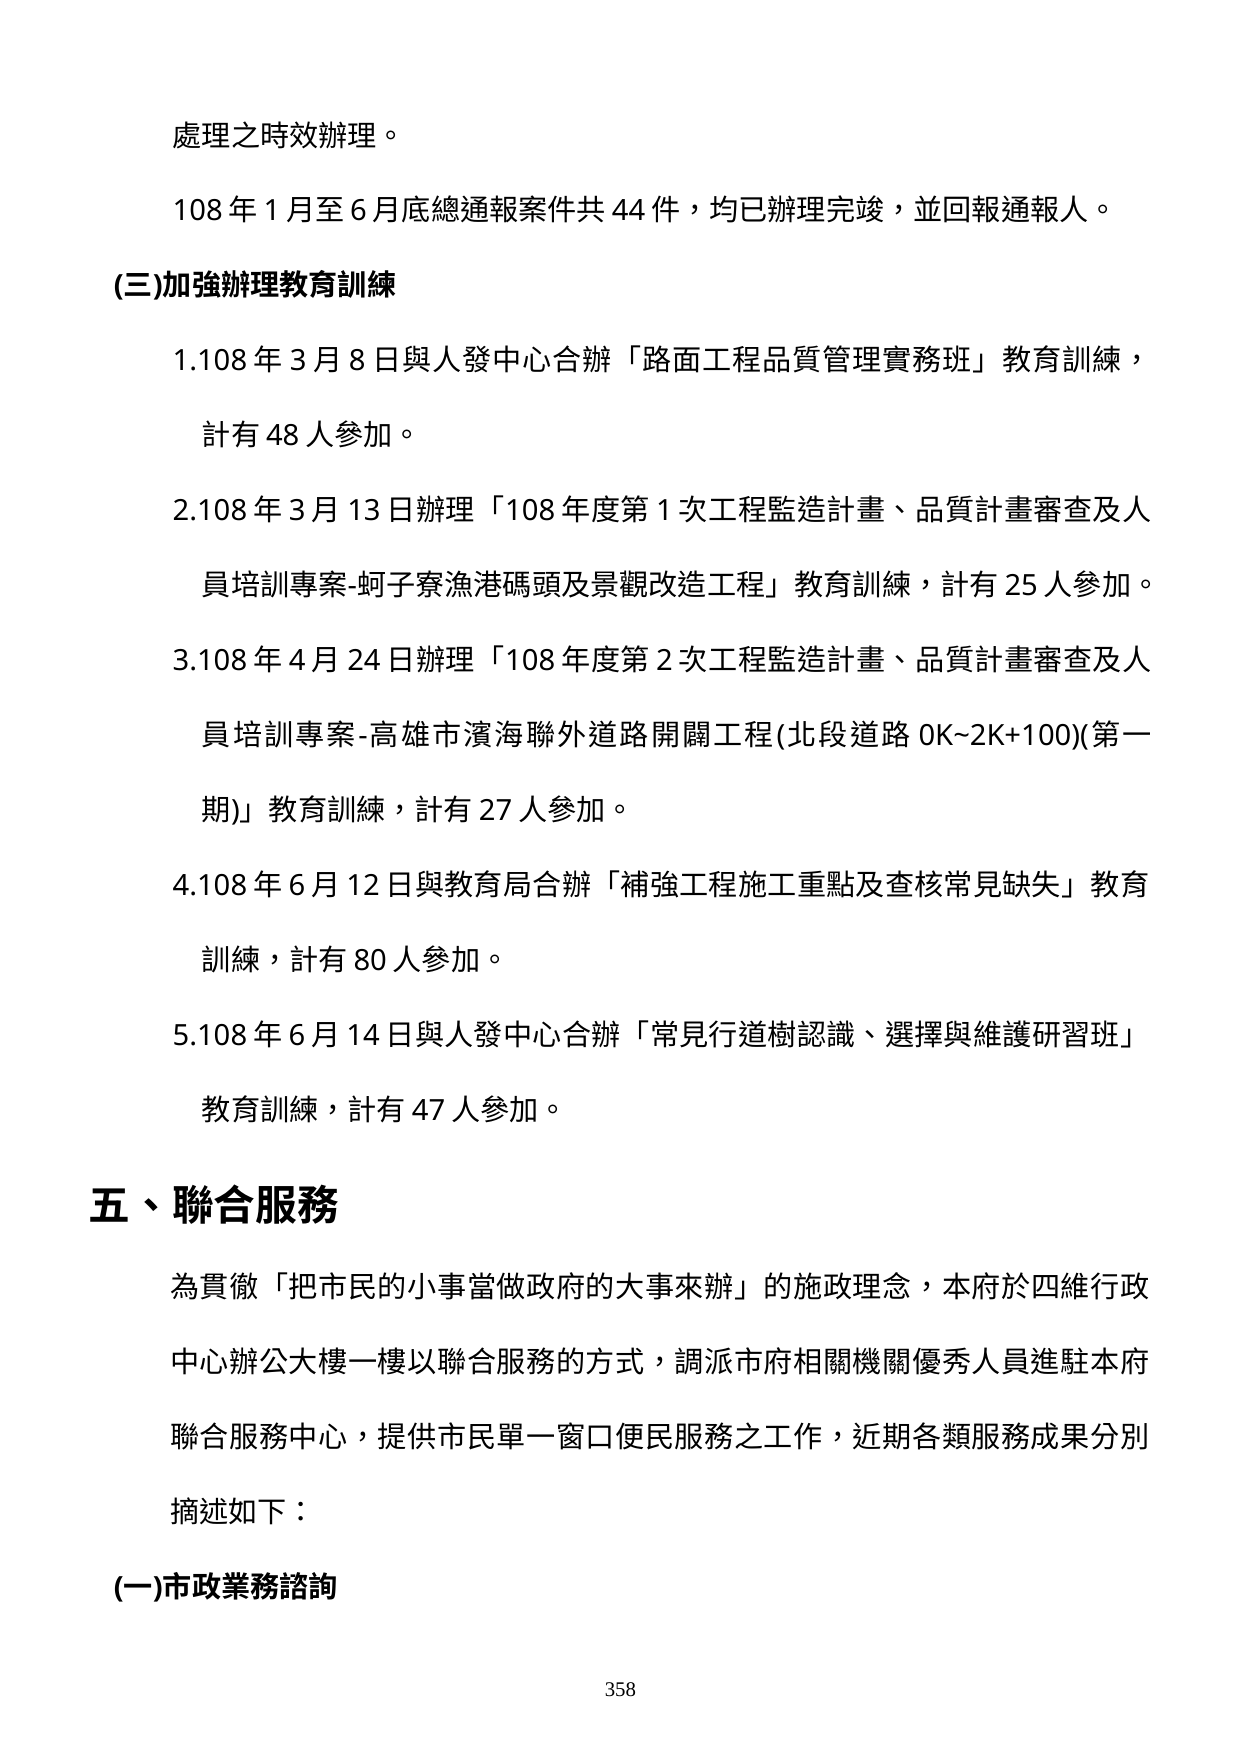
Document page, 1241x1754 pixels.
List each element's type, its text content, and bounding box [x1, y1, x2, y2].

text 五、聯合服務 [89, 1158, 1152, 1233]
text 5.108年6月14日與人發中心合辦「常見行道樹認識、選擇與維護研習班」教育訓練，計有47人參加。 [172, 989, 1152, 1139]
text 2.108年3月13日辦理「108年度第1次工程監造計畫、品質計畫審查及人員培訓專案-蚵子寮漁港碼頭及景觀改造工程」教育訓練，計有25人參加。 [172, 464, 1152, 614]
text 4.108年6月12日與教育局合辦「補強工程施工重點及查核常見缺失」教育訓練，計有80人參加。 [172, 839, 1152, 989]
text 處理之時效辦理。 [172, 89, 1152, 164]
text 為貫徹「把市民的小事當做政府的大事來辦」的施政理念，本府於四維行政中心辦公大樓一樓以聯合服務的方式，調派市府相關機關優秀人員進駐本府聯合服務中心，提供市民單一窗口便民服務之工作，近期各類服務成果分別摘述如下： [170, 1241, 1152, 1541]
text (三)加強辦理教育訓練 [114, 239, 1152, 314]
text 108年1月至6月底總通報案件共44件，均已辦理完竣，並回報通報人。 [172, 164, 1152, 239]
text 3.108年4月24日辦理「108年度第2次工程監造計畫、品質計畫審查及人員培訓專案-高雄市濱海聯外道路開闢工程(北段道路0K~2K+100)(第一期)」教育訓練，計有27人參加。 [172, 614, 1152, 839]
text 1.108年3月8日與人發中心合辦「路面工程品質管理實務班」教育訓練，計有48人參加。 [172, 314, 1152, 464]
text (一)市政業務諮詢 [114, 1541, 1152, 1616]
